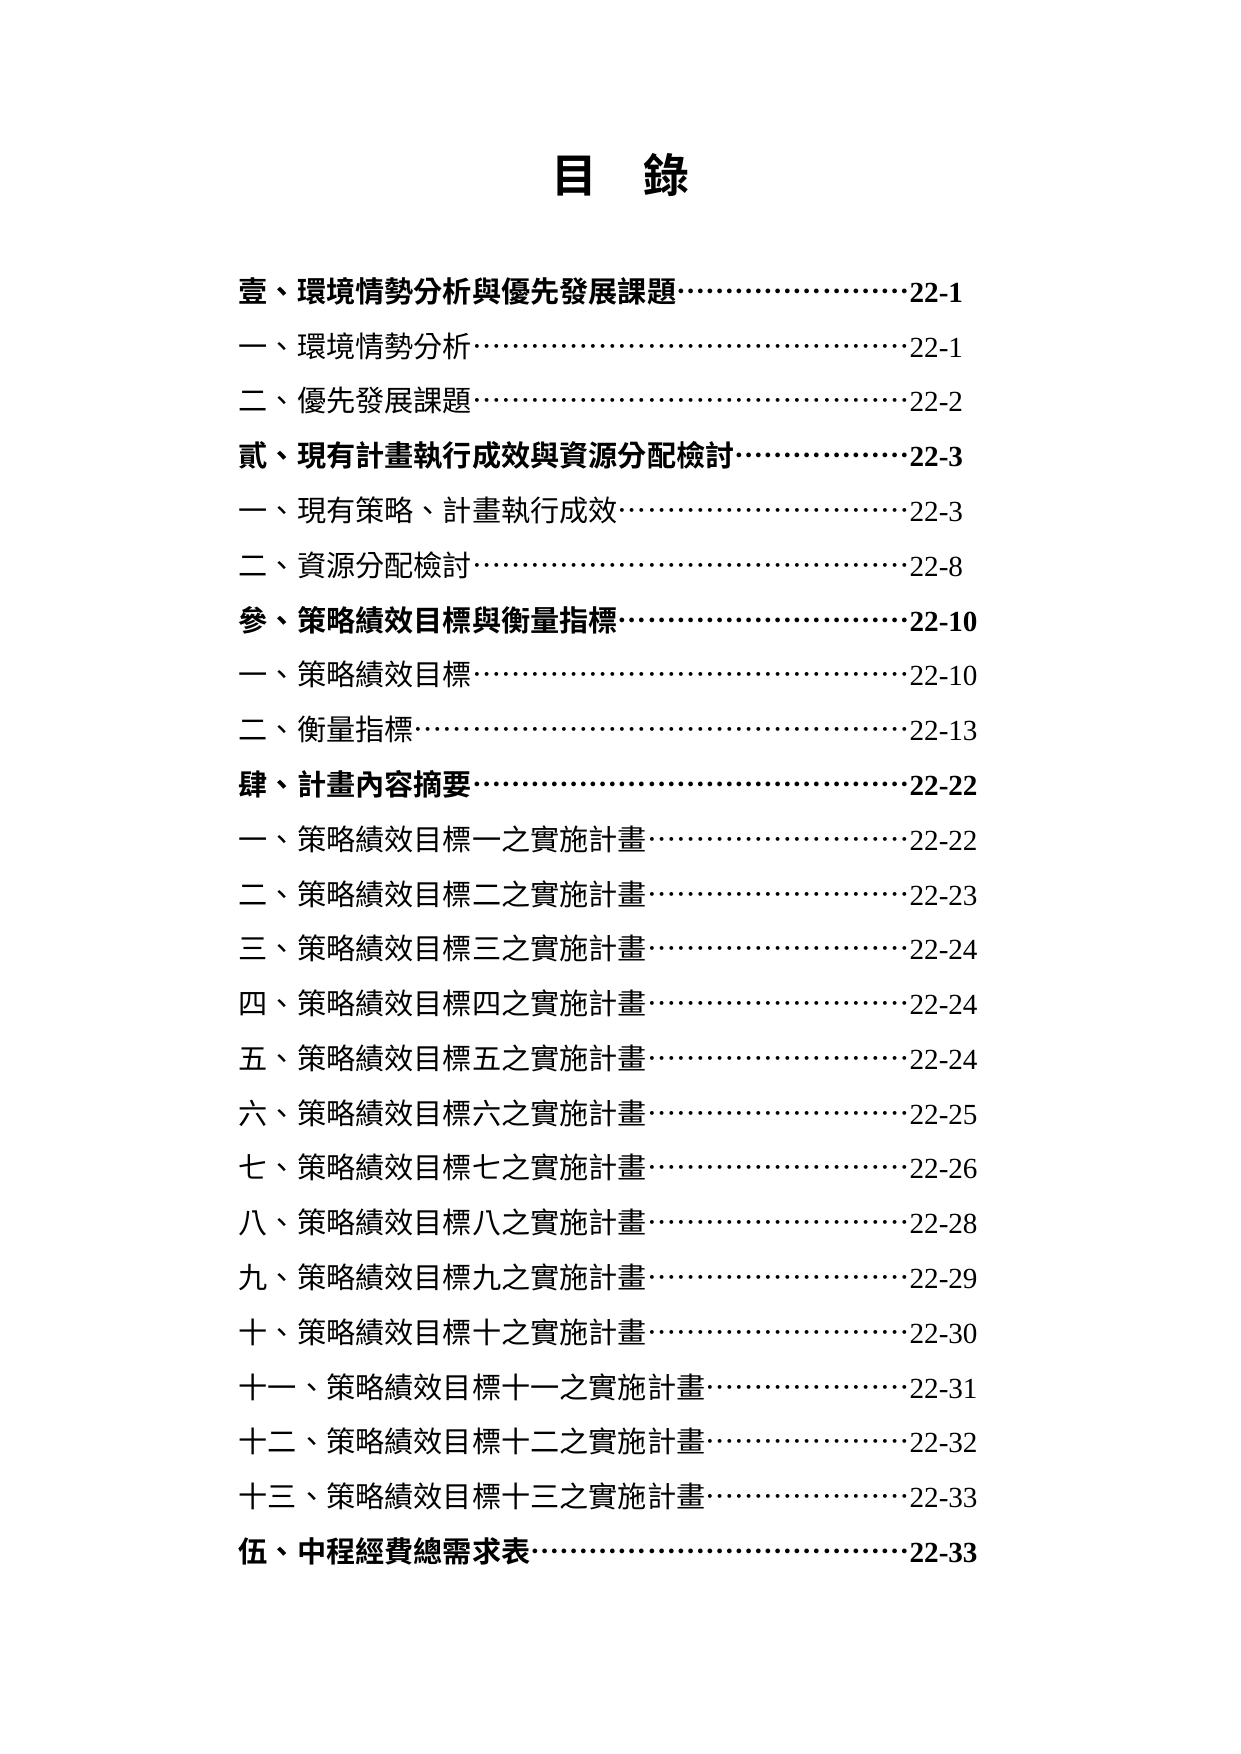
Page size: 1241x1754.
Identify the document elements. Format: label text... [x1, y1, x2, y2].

text 參、策略績效目標與衡量指標…………………………22-10 [238, 597, 1152, 639]
text 九、策略績效目標九之實施計畫………………………22-29 [238, 1254, 1152, 1297]
text 貳、現有計畫執行成效與資源分配檢討………………22-3 [238, 433, 1152, 475]
text 一、策略績效目標一之實施計畫………………………22-22 [238, 816, 1152, 858]
text 十二、策略績效目標十二之實施計畫…………………22-32 [238, 1419, 1152, 1461]
text 六、策略績效目標六之實施計畫………………………22-25 [238, 1090, 1152, 1132]
text 五、策略績效目標五之實施計畫………………………22-24 [238, 1035, 1152, 1078]
text 壹、環境情勢分析與優先發展課題……………………22-1 [238, 268, 1152, 311]
text 十一、策略績效目標十一之實施計畫…………………22-31 [238, 1364, 1152, 1406]
text 一、環境情勢分析………………………………………22-1 [238, 323, 1152, 365]
text 十三、策略績效目標十三之實施計畫…………………22-33 [238, 1474, 1152, 1516]
text 二、資源分配檢討………………………………………22-8 [238, 542, 1152, 584]
text 四、策略績效目標四之實施計畫………………………22-24 [238, 981, 1152, 1023]
text 八、策略績效目標八之實施計畫………………………22-28 [238, 1200, 1152, 1242]
text 二、優先發展課題………………………………………22-2 [238, 378, 1152, 420]
text 一、策略績效目標………………………………………22-10 [238, 652, 1152, 694]
text 十、策略績效目標十之實施計畫………………………22-30 [238, 1309, 1152, 1352]
text 伍、中程經費總需求表…………………………………22-33 [238, 1528, 1152, 1571]
text 三、策略績效目標三之實施計畫………………………22-24 [238, 926, 1152, 968]
text 二、衡量指標……………………………………………22-13 [238, 707, 1152, 749]
text 二、策略績效目標二之實施計畫………………………22-23 [238, 871, 1152, 913]
text 七、策略績效目標七之實施計畫………………………22-26 [238, 1145, 1152, 1187]
text 一、現有策略、計畫執行成效…………………………22-3 [238, 487, 1152, 530]
text 目 錄 [88, 139, 1152, 206]
text 肆、計畫內容摘要………………………………………22-22 [238, 761, 1152, 804]
